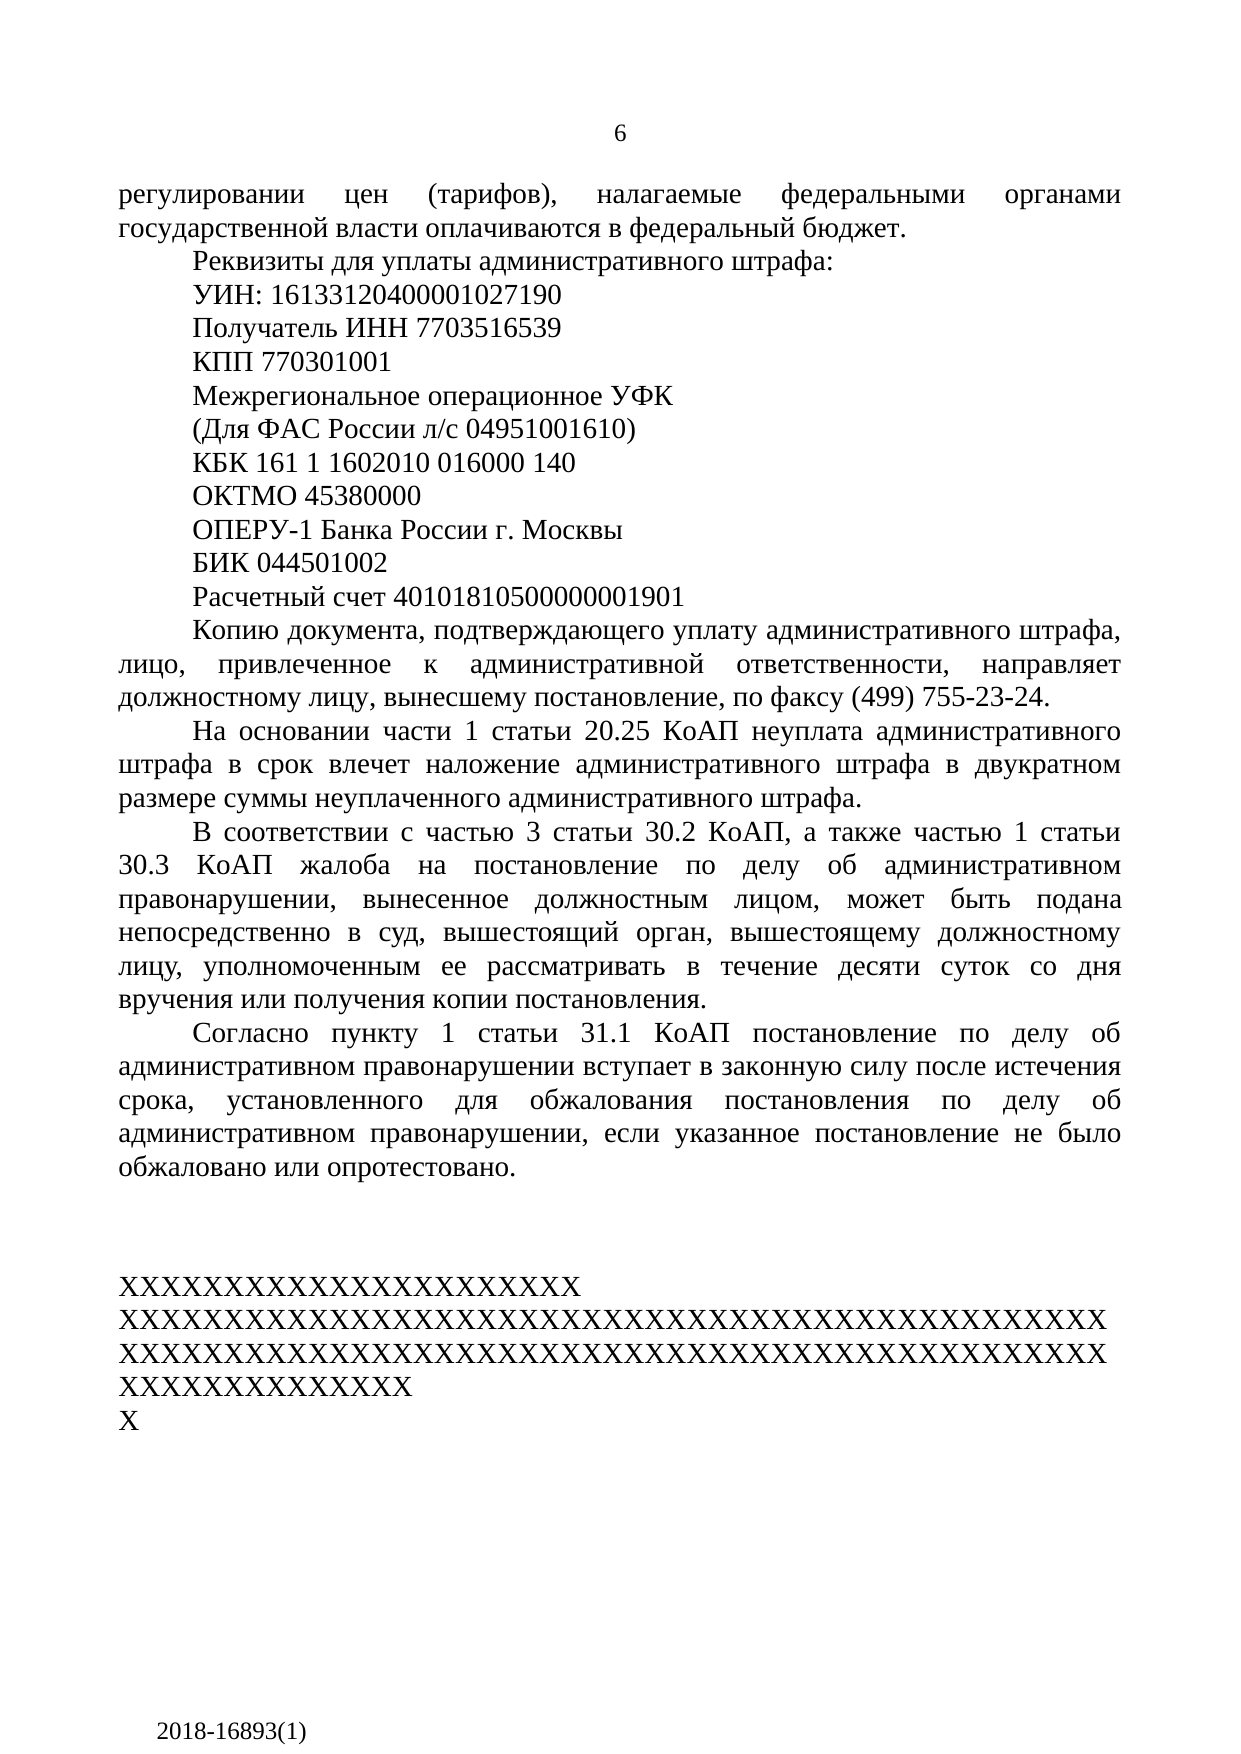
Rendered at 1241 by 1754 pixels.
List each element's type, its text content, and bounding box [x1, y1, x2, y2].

text Копию документа, подтверждающего уплату административного штрафа, лицо, привлеченное к административной ответственности, направляет должностному лицу, вынесшему постановление, по факсу (499) 755-23-24. [118, 612, 1122, 713]
text КПП 770301001 [118, 344, 1122, 378]
text XXXXXXXXXXXXXXXXXXXXXXXXXXXXXXXXXXXXXXXXXXXXXXXXXXXXXXXXXXXXXXXXXXXXXXXXXXXXXXXXXXXXXXXXXXXXXXXXXXXXXXXXXXXX [118, 1302, 1122, 1403]
text ОКТМО 45380000 [118, 478, 1122, 512]
text Расчетный счет 40101810500000001901 [118, 579, 1122, 612]
text Реквизиты для уплаты административного штрафа: [118, 243, 1122, 277]
text регулировании цен (тарифов), налагаемые федеральными органами государственной власти оплачиваются в федеральный бюджет. [118, 176, 1122, 243]
text (Для ФАС России л/с 04951001610) [118, 411, 1122, 445]
text УИН: 16133120400001027190 [118, 277, 1122, 311]
text На основании части 1 статьи 20.25 КоАП неуплата административного штрафа в срок влечет наложение административного штрафа в двукратном размере суммы неуплаченного административного штрафа. [118, 713, 1122, 814]
text БИК 044501002 [118, 545, 1122, 579]
text ОПЕРУ-1 Банка России г. Москвы [118, 512, 1122, 545]
text В соответствии с частью 3 статьи 30.2 КоАП, а также частью 1 статьи 30.3 КоАП жалоба на постановление по делу об административном правонарушении, вынесенное должностным лицом, может быть подана непосредственно в суд, вышестоящий орган, вышестоящему должностному лицу, уполномоченным ее рассматривать в течение десяти суток со дня вручения или получения копии постановления. [118, 814, 1122, 1015]
text Межрегиональное операционное УФК [118, 378, 1122, 411]
text КБК 161 1 1602010 016000 140 [118, 445, 1122, 478]
text Получатель ИНН 7703516539 [118, 311, 1122, 344]
text Согласно пункту 1 статьи 31.1 КоАП постановление по делу об административном правонарушении вступает в законную силу после истечения срока, установленного для обжалования постановления по делу об административном правонарушении, если указанное постановление не было обжаловано или опротестовано. [118, 1015, 1122, 1183]
text XXXXXXXXXXXXXXXXXXXXXX [118, 1269, 1122, 1302]
text X [118, 1403, 1122, 1437]
